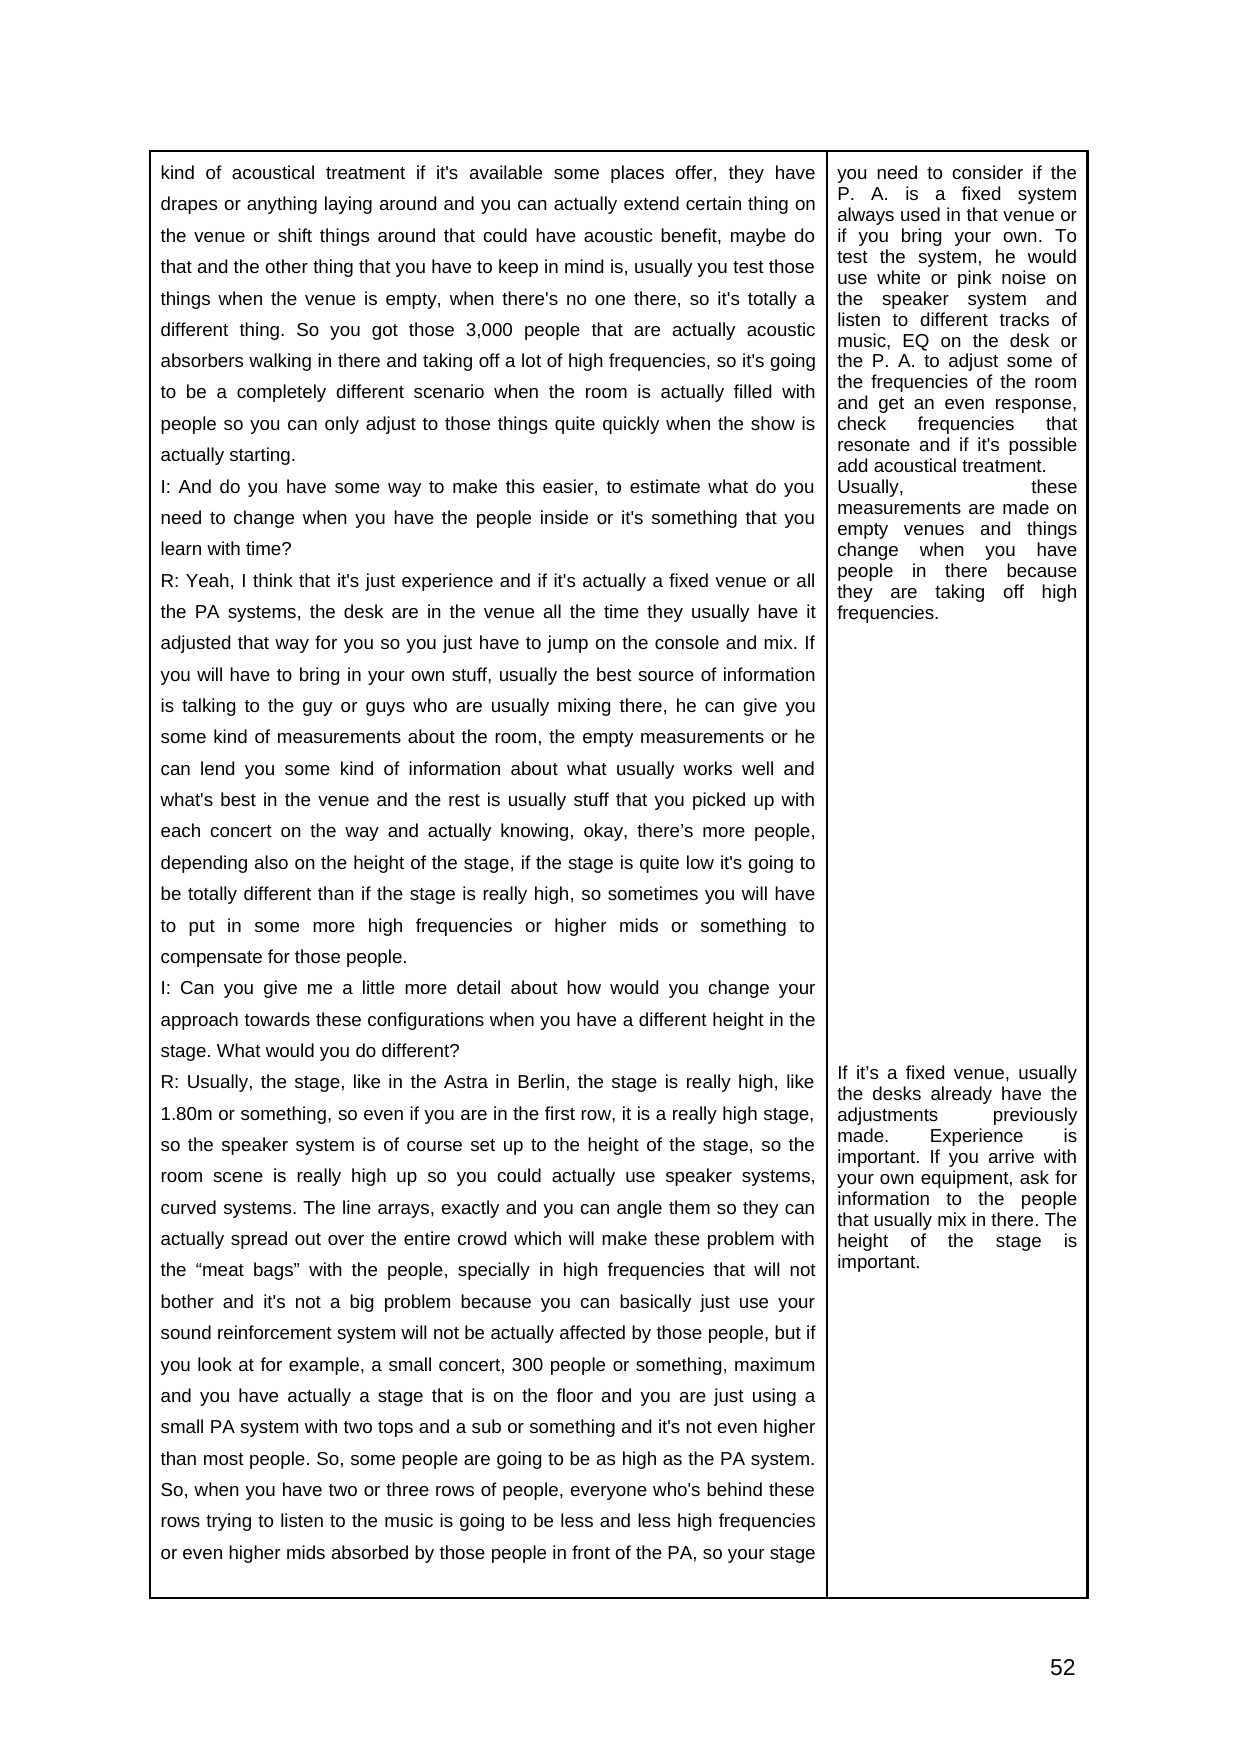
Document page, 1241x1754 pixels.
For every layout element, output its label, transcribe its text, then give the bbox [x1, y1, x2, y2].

table_header kind of acoustical treatment if it's available some places offer, they have drapes or anything laying around and you can actually extend certain thing on the venue or shift things around that could have acoustic benefit, maybe do that and the other thing that you have to keep in mind is, usually you test those things when the venue is empty, when there's no one there, so it's totally a different thing. So you got those 3,000 people that are actually acoustic absorbers walking in there and taking off a lot of high frequencies, so it's going to be a completely different scenario when the room is actually filled with people so you can only adjust to those things quite quickly when the show is actually starting. I: And do you have some way to make this easier, to estimate what do you need to change when you have the people inside or it's something that you learn with time? R: Yeah, I think that it's just experience and if it's actually a fixed venue or all the PA systems, the desk are in the venue all the time they usually have it adjusted that way for you so you just have to jump on the console and mix. If you will have to bring in your own stuff, usually the best source of information is talking to the guy or guys who are usually mixing there, he can give you some kind of measurements about the room, the empty measurements or he can lend you some kind of information about what usually works well and what's best in the venue and the rest is usually stuff that you picked up with each concert on the way and actually knowing, okay, there’s more people, depending also on the height of the stage, if the stage is quite low it's going to be totally different than if the stage is really high, so sometimes you will have to put in some more high frequencies or higher mids or something to compensate for those people. I: Can you give me a little more detail about how would you change your approach towards these configurations when you have a different height in the stage. What would you do different? R: Usually, the stage, like in the Astra in Berlin, the stage is really high, like 1.80m or something, so even if you are in the first row, it is a really high stage, so the speaker system is of course set up to the height of the stage, so the room scene is really high up so you could actually use speaker systems, curved systems. The line arrays, exactly and you can angle them so they can actually spread out over the entire crowd which will make these problem with the “meat bags” with the people, specially in high frequencies that will not bother and it's not a big problem because you can basically just use your sound reinforcement system will not be actually affected by those people, but if you look at for example, a small concert, 300 people or something, maximum and you have actually a stage that is on the floor and you are just using a small PA system with two tops and a sub or something and it's not even higher than most people. So, some people are going to be as high as the PA system. So, when you have two or three rows of people, everyone who's behind these rows trying to listen to the music is going to be less and less high frequencies or even higher mids absorbed by those people in front of the PA, so your stage [151, 152, 826, 1597]
table_header you need to consider if the P. A. is a fixed system always used in that venue or if you bring your own. To test the system, he would use white or pink noise on the speaker system and listen to different tracks of music, EQ on the desk or the P. A. to adjust some of the frequencies of the room and get an even response, check frequencies that resonate and if it's possible add acoustical treatment. Usually, these measurements are made on empty venues and things change when you have people in there because they are taking off high frequencies. If it’s a fixed venue, usually the desks already have the adjustments previously made. Experience is important. If you arrive with your own equipment, ask for information to the people that usually mix in there. The height of the stage is important. [828, 152, 1086, 1597]
